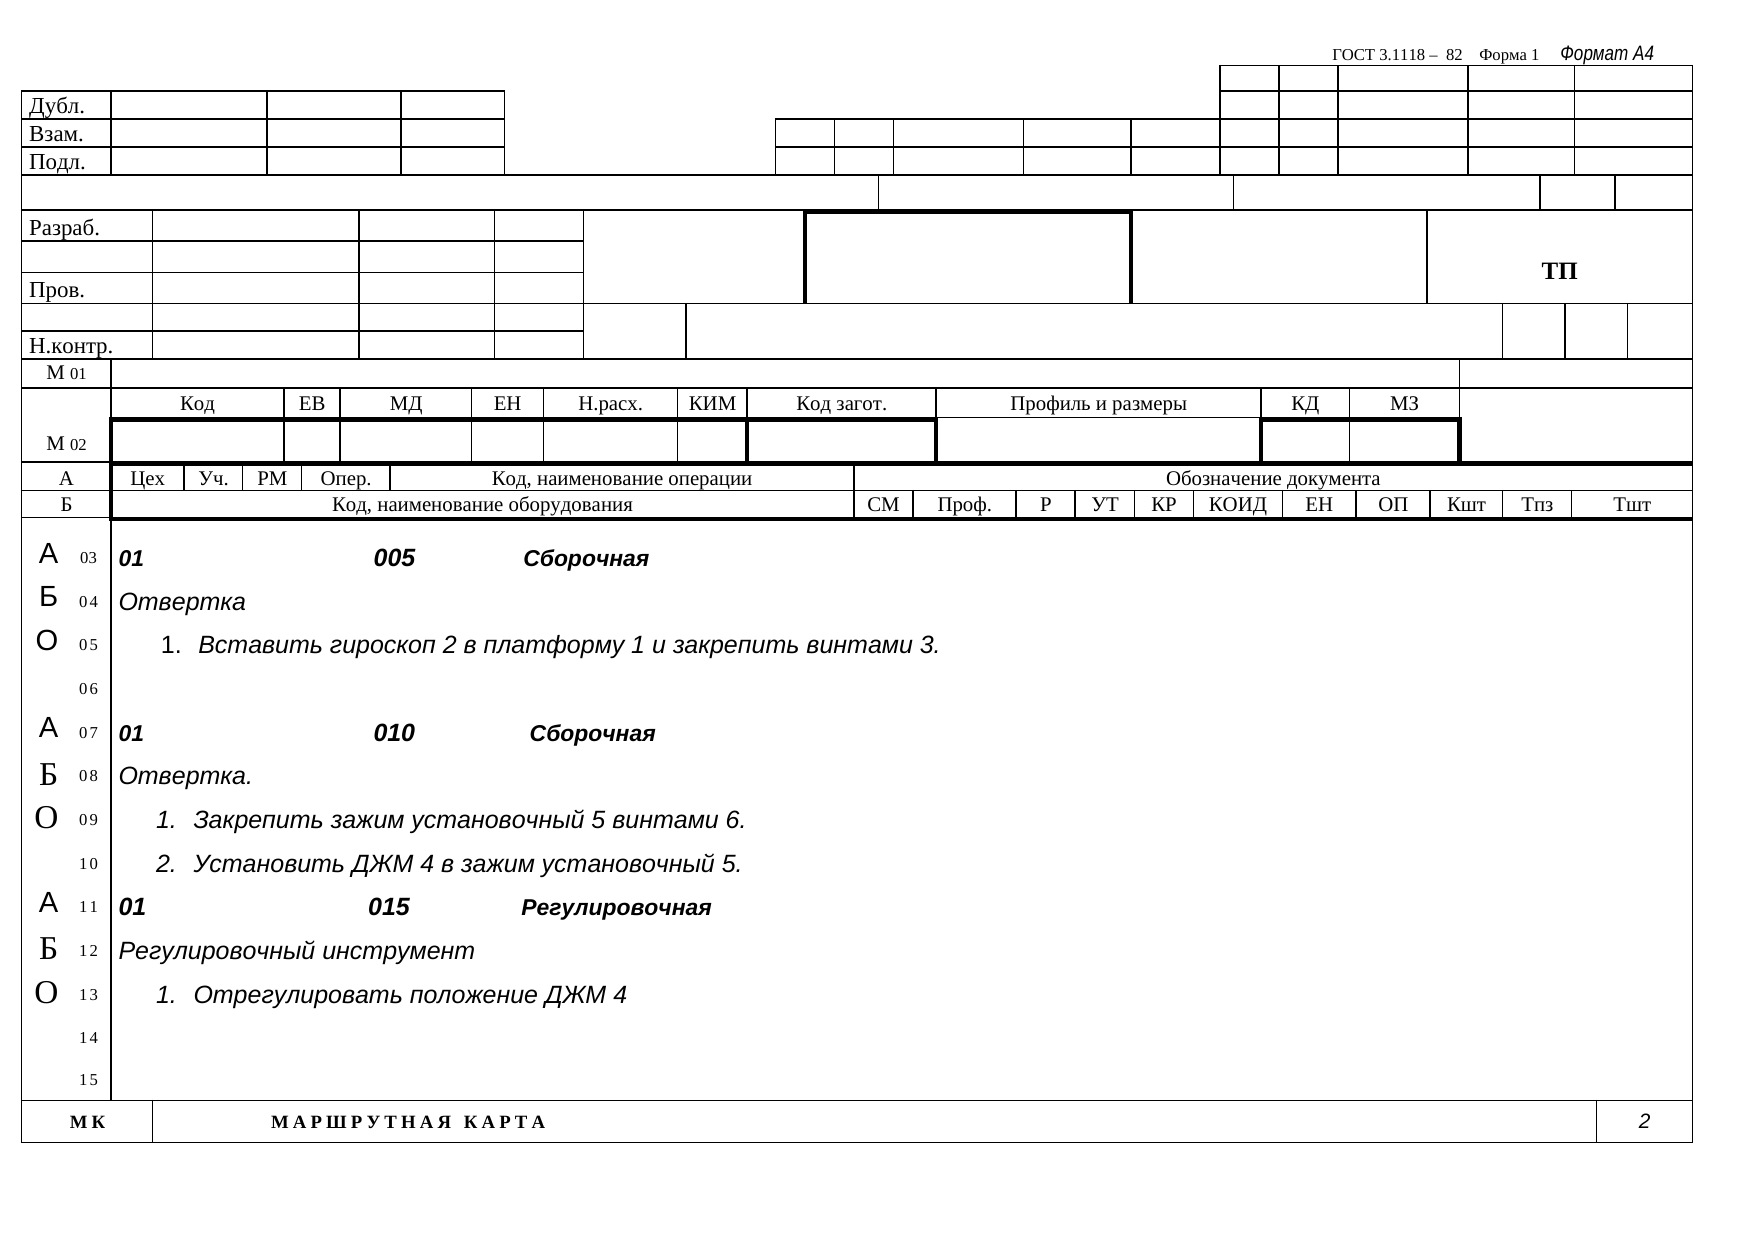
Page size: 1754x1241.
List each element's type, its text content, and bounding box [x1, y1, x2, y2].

table_cell [1280, 66, 1337, 90]
table_cell [834, 90, 893, 118]
table_cell 11 [65, 885, 110, 928]
table_cell [894, 148, 1023, 174]
table_cell [153, 242, 358, 271]
table_cell Подл. [22, 148, 110, 174]
table_cell Цех [113, 466, 183, 490]
table_cell [153, 332, 358, 358]
table_cell [1280, 92, 1337, 118]
table_cell [1350, 422, 1457, 461]
table_cell О [22, 623, 65, 667]
table_cell О [22, 972, 65, 1016]
table_cell Б [22, 491, 109, 517]
table_cell Тпз [1503, 491, 1571, 517]
table_cell 2 [1597, 1101, 1692, 1142]
table_cell [268, 148, 400, 174]
table_cell [775, 65, 834, 90]
table_cell МЗ [1350, 389, 1459, 417]
table_header ГОСТ 3.1118 – 82 Форма 1 Формат А4 [49, 41, 1692, 65]
table_cell 04 [65, 579, 110, 623]
table_cell [112, 92, 266, 118]
table_cell [1221, 92, 1278, 118]
table_cell [1575, 66, 1692, 90]
table_cell [894, 90, 1023, 118]
table_header [22, 41, 49, 65]
table_cell [776, 120, 834, 146]
table_cell Н.контр. [22, 332, 152, 358]
table_cell [1566, 304, 1627, 358]
table_cell 01 015 Регулировочная [112, 885, 1692, 928]
table_cell [402, 148, 504, 174]
table_cell [495, 332, 583, 358]
table_cell [113, 422, 283, 461]
table_cell [1460, 360, 1692, 387]
table_cell [1131, 65, 1219, 90]
table_cell Закрепить зажим установочный 5 винтами 6. [112, 798, 1692, 841]
table_cell [1503, 304, 1564, 358]
table_cell Уч. [185, 466, 242, 490]
table_cell 06 [65, 667, 110, 710]
table_cell КД [1262, 389, 1349, 417]
table_cell [1133, 211, 1426, 302]
table_cell Код загот. [748, 389, 935, 417]
table_cell [22, 841, 65, 885]
table_cell [1221, 66, 1278, 90]
table_cell [360, 273, 494, 302]
table_cell [1541, 176, 1614, 209]
table_cell 12 [65, 929, 110, 972]
table_cell [495, 304, 583, 330]
table_cell А [22, 463, 109, 490]
table_cell МК [22, 1101, 152, 1142]
table_cell 14 [65, 1016, 110, 1059]
table_cell [402, 92, 504, 118]
table_cell [678, 422, 745, 461]
table_cell [1575, 120, 1692, 146]
table_cell Отвертка. [112, 754, 1692, 798]
table_cell [22, 1016, 65, 1059]
table_cell Взам. [22, 120, 110, 146]
table_cell [401, 65, 504, 90]
table_cell [776, 148, 834, 174]
table_cell [775, 90, 834, 118]
table_cell [495, 242, 583, 271]
table_cell [22, 304, 152, 330]
table_cell Кшт [1431, 491, 1502, 517]
table_cell 15 [65, 1060, 110, 1099]
table_cell 08 [65, 754, 110, 798]
table_cell [1575, 148, 1692, 174]
table_cell Регулировочный инструмент [112, 929, 1692, 972]
table_cell [749, 422, 934, 461]
table_cell Пров. [22, 273, 152, 302]
table_cell Б [22, 579, 65, 623]
table_cell [1131, 90, 1219, 118]
table_cell [267, 65, 401, 90]
table_cell 10 [65, 841, 110, 885]
table_cell УТ [1076, 491, 1134, 517]
table_cell Код [112, 389, 283, 417]
table_cell [112, 148, 266, 174]
table_cell [1469, 92, 1574, 118]
table_cell ОП [1357, 491, 1429, 517]
table_cell [65, 518, 110, 536]
table_cell [894, 120, 1023, 146]
table_cell Профиль и размеры [937, 389, 1260, 417]
table_cell [112, 120, 266, 146]
table_cell [1024, 148, 1130, 174]
table_cell 01 005 Сборочная [112, 536, 1692, 579]
table_cell Отвертка [112, 579, 1692, 623]
table_cell [22, 65, 111, 90]
table_cell Дубл. [22, 92, 110, 118]
table_cell [505, 90, 775, 118]
table_cell [472, 422, 543, 461]
table_cell Отрегулировать положение ДЖМ 4 [112, 972, 1692, 1016]
table_cell КИМ [678, 389, 746, 417]
table_cell [1023, 65, 1131, 90]
table_cell Опер. [302, 466, 389, 490]
table_cell М 02 [22, 417, 109, 461]
table_cell [112, 667, 1692, 710]
table_cell [1462, 417, 1692, 461]
table_cell [1024, 120, 1130, 146]
table_cell [544, 422, 677, 461]
table_cell 07 [65, 710, 110, 754]
table_cell Р [1017, 491, 1074, 517]
table_cell [22, 667, 65, 710]
table_cell [1280, 148, 1337, 174]
table_cell [112, 521, 1692, 536]
table_cell КР [1135, 491, 1193, 517]
table_cell [495, 211, 583, 240]
table_cell ЕН [1283, 491, 1355, 517]
table_cell [1132, 148, 1219, 174]
table_cell [505, 146, 775, 174]
table_cell [1339, 148, 1467, 174]
table_cell [687, 304, 1502, 358]
table_cell А [22, 536, 65, 579]
table_cell Б [22, 929, 65, 972]
table_cell [360, 332, 494, 358]
table_cell РМ [243, 466, 301, 490]
table_cell 01 010 Сборочная [112, 710, 1692, 754]
table_cell [1280, 120, 1337, 146]
table_cell [268, 92, 400, 118]
table_cell [341, 422, 471, 461]
table_cell Разраб. [22, 211, 152, 240]
table_cell [22, 242, 152, 271]
table_cell [360, 242, 494, 271]
table_cell [1469, 66, 1574, 90]
table_cell СМ [855, 491, 912, 517]
table_cell [1221, 148, 1278, 174]
table_cell [153, 273, 358, 302]
table_cell [1263, 422, 1349, 461]
table_cell [1023, 90, 1131, 118]
table_cell [112, 360, 1459, 387]
table_cell Н.расх. [544, 389, 677, 417]
table_cell [268, 120, 400, 146]
table_cell Обозначение документа [855, 466, 1692, 490]
table_cell [1234, 176, 1539, 209]
table_cell Код, наименование оборудования [113, 491, 853, 517]
table_cell [894, 65, 1023, 90]
table_cell Тшт [1572, 491, 1692, 517]
table_cell Проф. [914, 491, 1015, 517]
table_cell [1339, 120, 1467, 146]
table_cell [22, 1060, 65, 1099]
table_cell [22, 518, 65, 536]
table_cell МАРШРУТНАЯ КАРТА [153, 1101, 1596, 1142]
table_cell [22, 389, 110, 417]
table_cell ЕВ [285, 389, 339, 417]
table_cell [834, 65, 893, 90]
table_cell [402, 120, 504, 146]
table_cell ЕН [472, 389, 543, 417]
table_cell [1221, 120, 1278, 146]
table_cell [360, 304, 494, 330]
table_cell [807, 214, 1129, 302]
table_cell КОИД [1194, 491, 1282, 517]
table_cell [505, 118, 775, 146]
table_cell [835, 120, 893, 146]
table_cell [285, 422, 339, 461]
table_cell [835, 148, 893, 174]
table_cell [584, 304, 685, 358]
table_cell [1469, 120, 1574, 146]
table_cell [879, 176, 1233, 209]
table_cell [1339, 66, 1467, 90]
table_cell [111, 65, 267, 90]
table_cell Код, наименование операции [391, 466, 853, 490]
table_cell 13 [65, 972, 110, 1016]
table_cell [112, 1016, 1692, 1059]
table_cell [504, 65, 775, 90]
table_cell Вставить гироскоп 2 в платформу 1 и закрепить винтами 3. [112, 623, 1692, 667]
table_cell А [22, 710, 65, 754]
table_cell [1469, 148, 1574, 174]
table_cell М 01 [22, 360, 110, 387]
table_cell 05 [65, 623, 110, 667]
table_cell Установить ДЖМ 4 в зажим установочный 5. [112, 841, 1692, 885]
table_cell [938, 418, 1259, 461]
table_cell О [22, 798, 65, 841]
table_cell 03 [65, 536, 110, 579]
table_cell [112, 1060, 1692, 1099]
table_cell [1575, 92, 1692, 118]
table_cell [360, 211, 494, 240]
table_cell [1616, 176, 1692, 209]
table_cell [153, 304, 358, 330]
table_cell А [22, 885, 65, 928]
table_cell [495, 273, 583, 302]
table_cell Б [22, 754, 65, 798]
table_cell 09 [65, 798, 110, 841]
table_cell [584, 211, 803, 302]
table_cell [22, 176, 878, 209]
table_cell МД [341, 389, 471, 417]
table_cell [1339, 92, 1467, 118]
table_cell ТП [1428, 211, 1692, 302]
table_cell [1132, 120, 1219, 146]
table_cell [1460, 389, 1692, 417]
table_cell [153, 211, 358, 240]
table_cell [1628, 304, 1692, 358]
